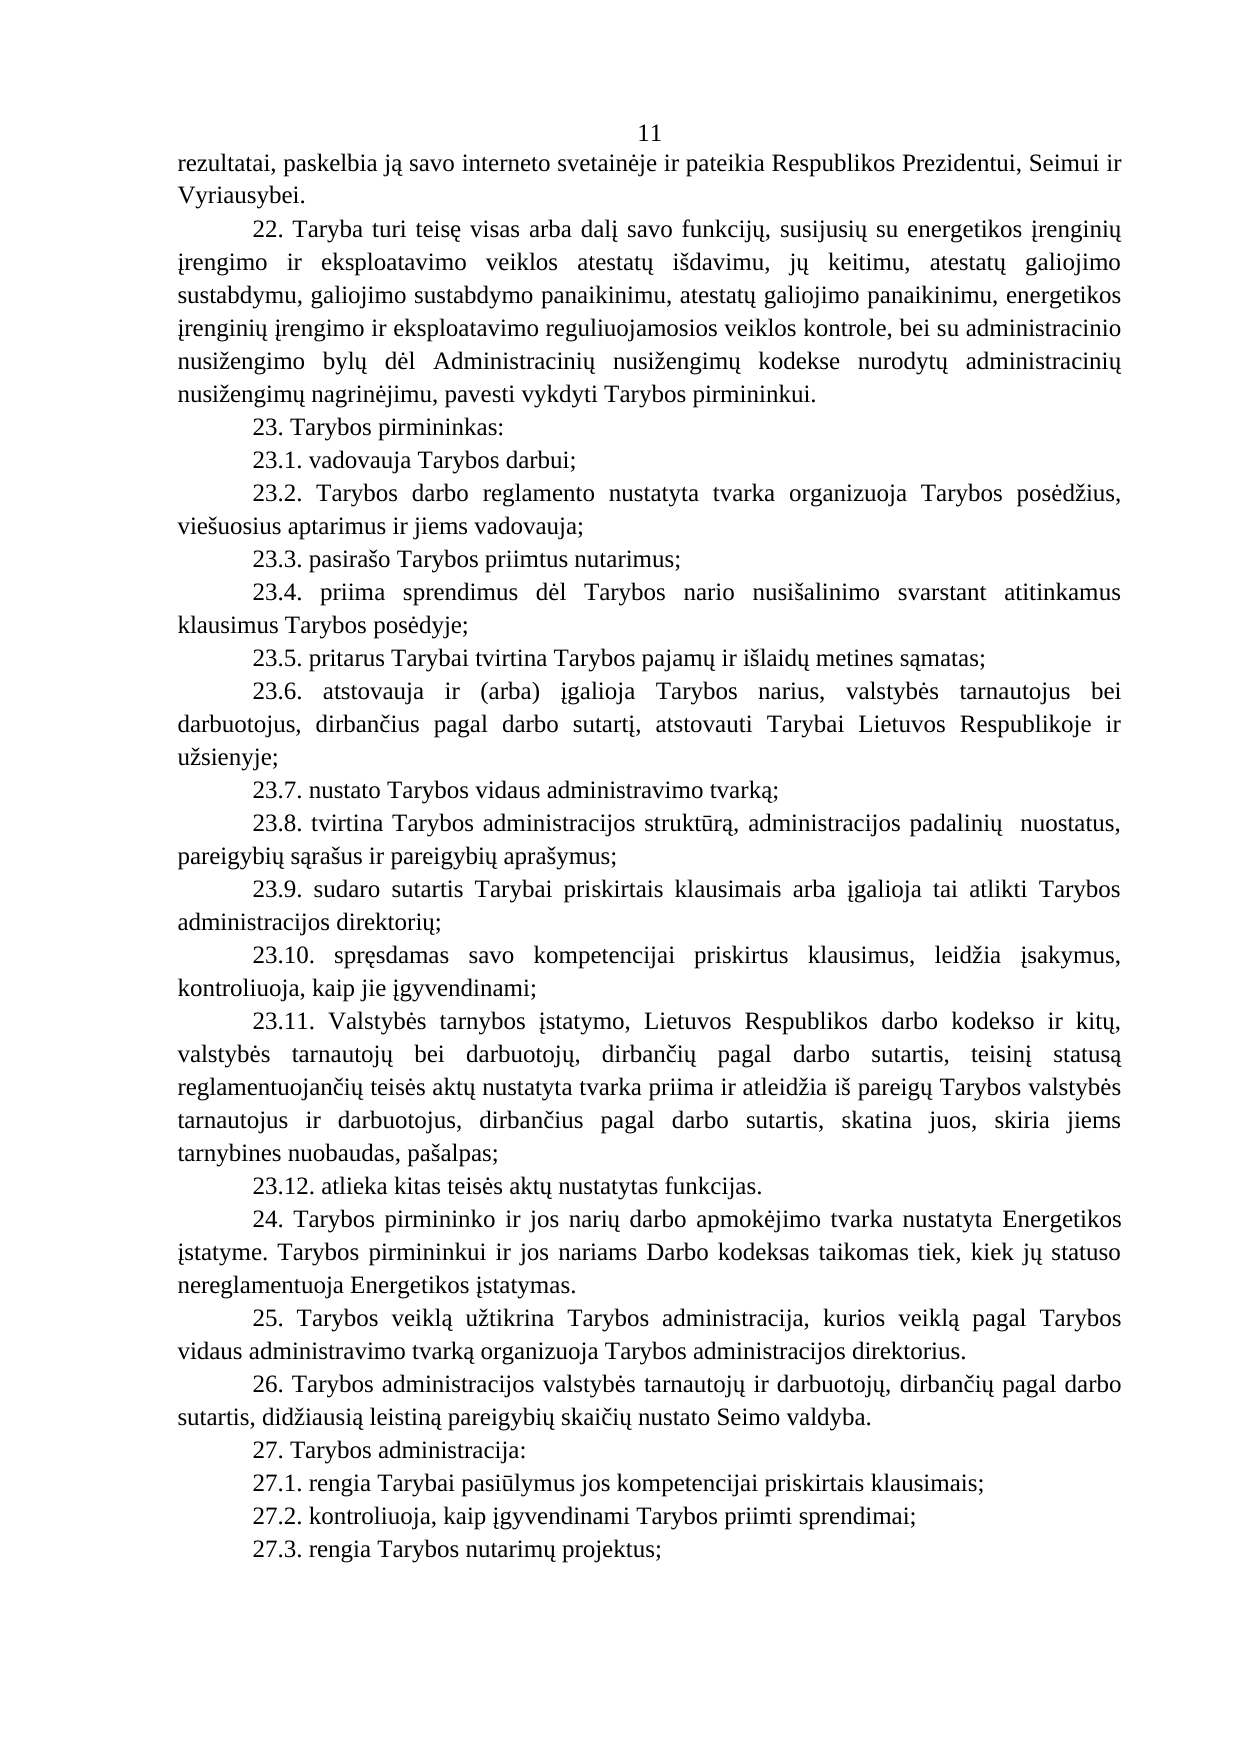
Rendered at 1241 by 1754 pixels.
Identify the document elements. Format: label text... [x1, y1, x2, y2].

text 25. Tarybos veiklą užtikrina Tarybos administracija, kurios veiklą pagal Tarybos vidaus administravimo tvarką organizuoja Tarybos administracijos direktorius. [177, 1303, 1122, 1365]
text 23. Tarybos pirmininkas: [177, 412, 1122, 441]
text 23.4. priima sprendimus dėl Tarybos nario nusišalinimo svarstant atitinkamus klausimus Tarybos posėdyje; [177, 577, 1122, 639]
text 23.7. nustato Tarybos vidaus administravimo tvarką; [177, 775, 1122, 804]
text 23.8. tvirtina Tarybos administracijos struktūrą, administracijos padalinių nuostatus, pareigybių sąrašus ir pareigybių aprašymus; [177, 808, 1122, 870]
text 23.10. spręsdamas savo kompetencijai priskirtus klausimus, leidžia įsakymus, kontroliuoja, kaip jie įgyvendinami; [177, 940, 1122, 1002]
text 23.9. sudaro sutartis Tarybai priskirtais klausimais arba įgalioja tai atlikti Tarybos administracijos direktorių; [177, 874, 1122, 936]
text 23.3. pasirašo Tarybos priimtus nutarimus; [177, 544, 1122, 573]
text 23.5. pritarus Tarybai tvirtina Tarybos pajamų ir išlaidų metines sąmatas; [177, 643, 1122, 672]
text 23.1. vadovauja Tarybos darbui; [177, 445, 1122, 473]
text 22. Taryba turi teisę visas arba dalį savo funkcijų, susijusių su energetikos įrenginių įrengimo ir eksploatavimo veiklos atestatų išdavimu, jų keitimu, atestatų galiojimo sustabdymu, galiojimo sustabdymo panaikinimu, atestatų galiojimo panaikinimu, energetikos įrenginių įrengimo ir eksploatavimo reguliuojamosios veiklos kontrole, bei su administracinio nusižengimo bylų dėl Administracinių nusižengimų kodekse nurodytų administracinių nusižengimų nagrinėjimu, pavesti vykdyti Tarybos pirmininkui. [177, 214, 1122, 407]
text 27.1. rengia Tarybai pasiūlymus jos kompetencijai priskirtais klausimais; [177, 1468, 1122, 1497]
text 23.11. Valstybės tarnybos įstatymo, Lietuvos Respublikos darbo kodekso ir kitų, valstybės tarnautojų bei darbuotojų, dirbančių pagal darbo sutartis, teisinį statusą reglamentuojančių teisės aktų nustatyta tvarka priima ir atleidžia iš pareigų Tarybos valstybės tarnautojus ir darbuotojus, dirbančius pagal darbo sutartis, skatina juos, skiria jiems tarnybines nuobaudas, pašalpas; [177, 1006, 1122, 1167]
text 27.2. kontroliuoja, kaip įgyvendinami Tarybos priimti sprendimai; [177, 1501, 1122, 1530]
text 24. Tarybos pirmininko ir jos narių darbo apmokėjimo tvarka nustatyta Energetikos įstatyme. Tarybos pirmininkui ir jos nariams Darbo kodeksas taikomas tiek, kiek jų statuso nereglamentuoja Energetikos įstatymas. [177, 1204, 1122, 1299]
text 23.2. Tarybos darbo reglamento nustatyta tvarka organizuoja Tarybos posėdžius, viešuosius aptarimus ir jiems vadovauja; [177, 478, 1122, 539]
text 23.12. atlieka kitas teisės aktų nustatytas funkcijas. [177, 1171, 1122, 1200]
text 23.6. atstovauja ir (arba) įgalioja Tarybos narius, valstybės tarnautojus bei darbuotojus, dirbančius pagal darbo sutartį, atstovauti Tarybai Lietuvos Respublikoje ir užsienyje; [177, 676, 1122, 771]
text 27.3. rengia Tarybos nutarimų projektus; [177, 1534, 1122, 1563]
text rezultatai, paskelbia ją savo interneto svetainėje ir pateikia Respublikos Prezidentui, Seimui ir Vyriausybei. [177, 148, 1122, 209]
text 26. Tarybos administracijos valstybės tarnautojų ir darbuotojų, dirbančių pagal darbo sutartis, didžiausią leistiną pareigybių skaičių nustato Seimo valdyba. [177, 1369, 1122, 1431]
text 27. Tarybos administracija: [177, 1435, 1122, 1464]
